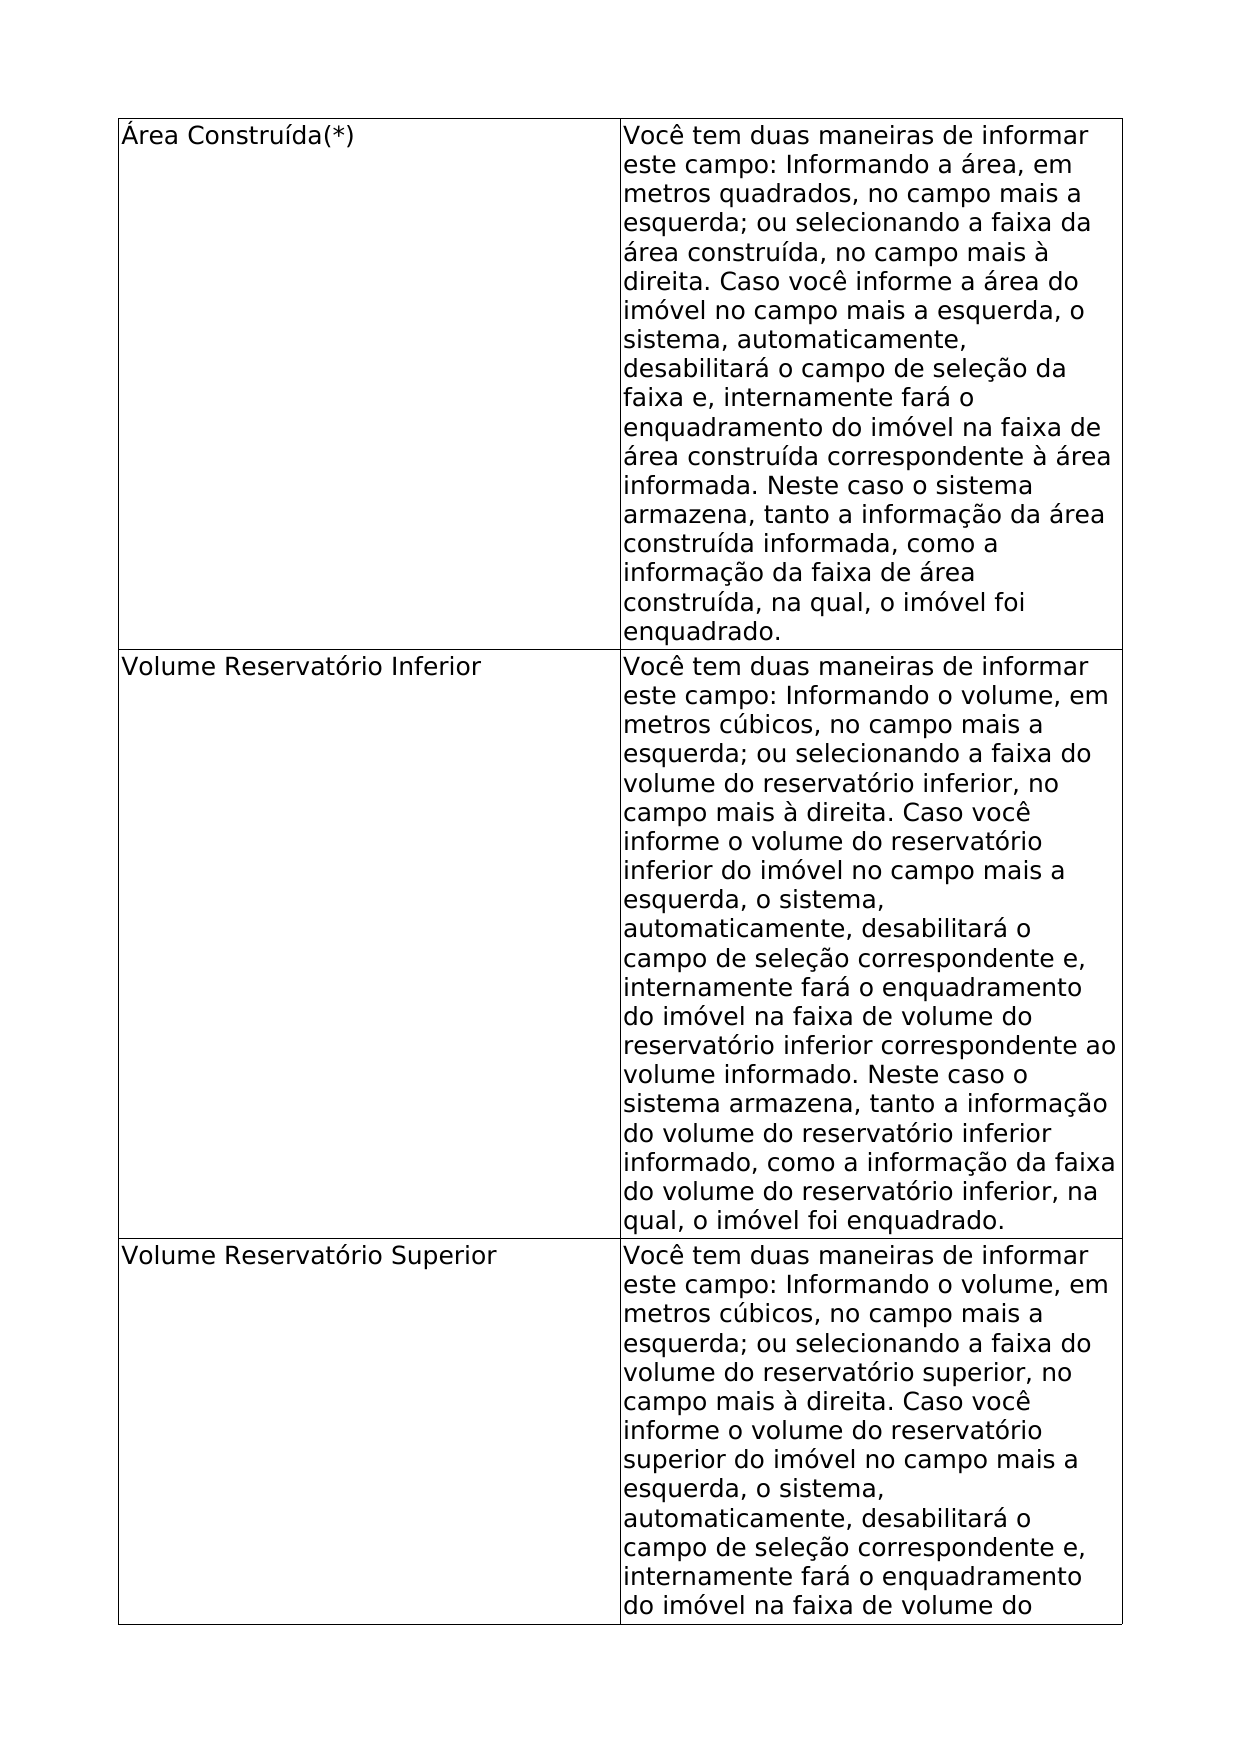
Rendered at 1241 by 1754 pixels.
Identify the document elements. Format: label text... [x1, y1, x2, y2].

table_cell Volume Reservatório Superior [119, 1239, 620, 1623]
table_cell Você tem duas maneiras de informar este campo: Informando o volume, em metros cúbicos, no campo mais a esquerda; ou selecionando a faixa do volume do reservatório inferior, no campo mais à direita. Caso você informe o volume do reservatório inferior do imóvel no campo mais a esquerda, o sistema, automaticamente, desabilitará o campo de seleção correspondente e, internamente fará o enquadramento do imóvel na faixa de volume do reservatório inferior correspondente ao volume informado. Neste caso o sistema armazena, tanto a informação do volume do reservatório inferior informado, como a informação da faixa do volume do reservatório inferior, na qual, o imóvel foi enquadrado. [621, 650, 1122, 1238]
table_cell Volume Reservatório Inferior [119, 650, 620, 1238]
table_cell Você tem duas maneiras de informar este campo: Informando a área, em metros quadrados, no campo mais a esquerda; ou selecionando a faixa da área construída, no campo mais à direita. Caso você informe a área do imóvel no campo mais a esquerda, o sistema, automaticamente, desabilitará o campo de seleção da faixa e, internamente fará o enquadramento do imóvel na faixa de área construída correspondente à área informada. Neste caso o sistema armazena, tanto a informação da área construída informada, como a informação da faixa de área construída, na qual, o imóvel foi enquadrado. [621, 119, 1122, 649]
table_cell Você tem duas maneiras de informar este campo: Informando o volume, em metros cúbicos, no campo mais a esquerda; ou selecionando a faixa do volume do reservatório superior, no campo mais à direita. Caso você informe o volume do reservatório superior do imóvel no campo mais a esquerda, o sistema, automaticamente, desabilitará o campo de seleção correspondente e, internamente fará o enquadramento do imóvel na faixa de volume do [621, 1239, 1122, 1623]
table_cell Área Construída(*) [119, 119, 620, 649]
